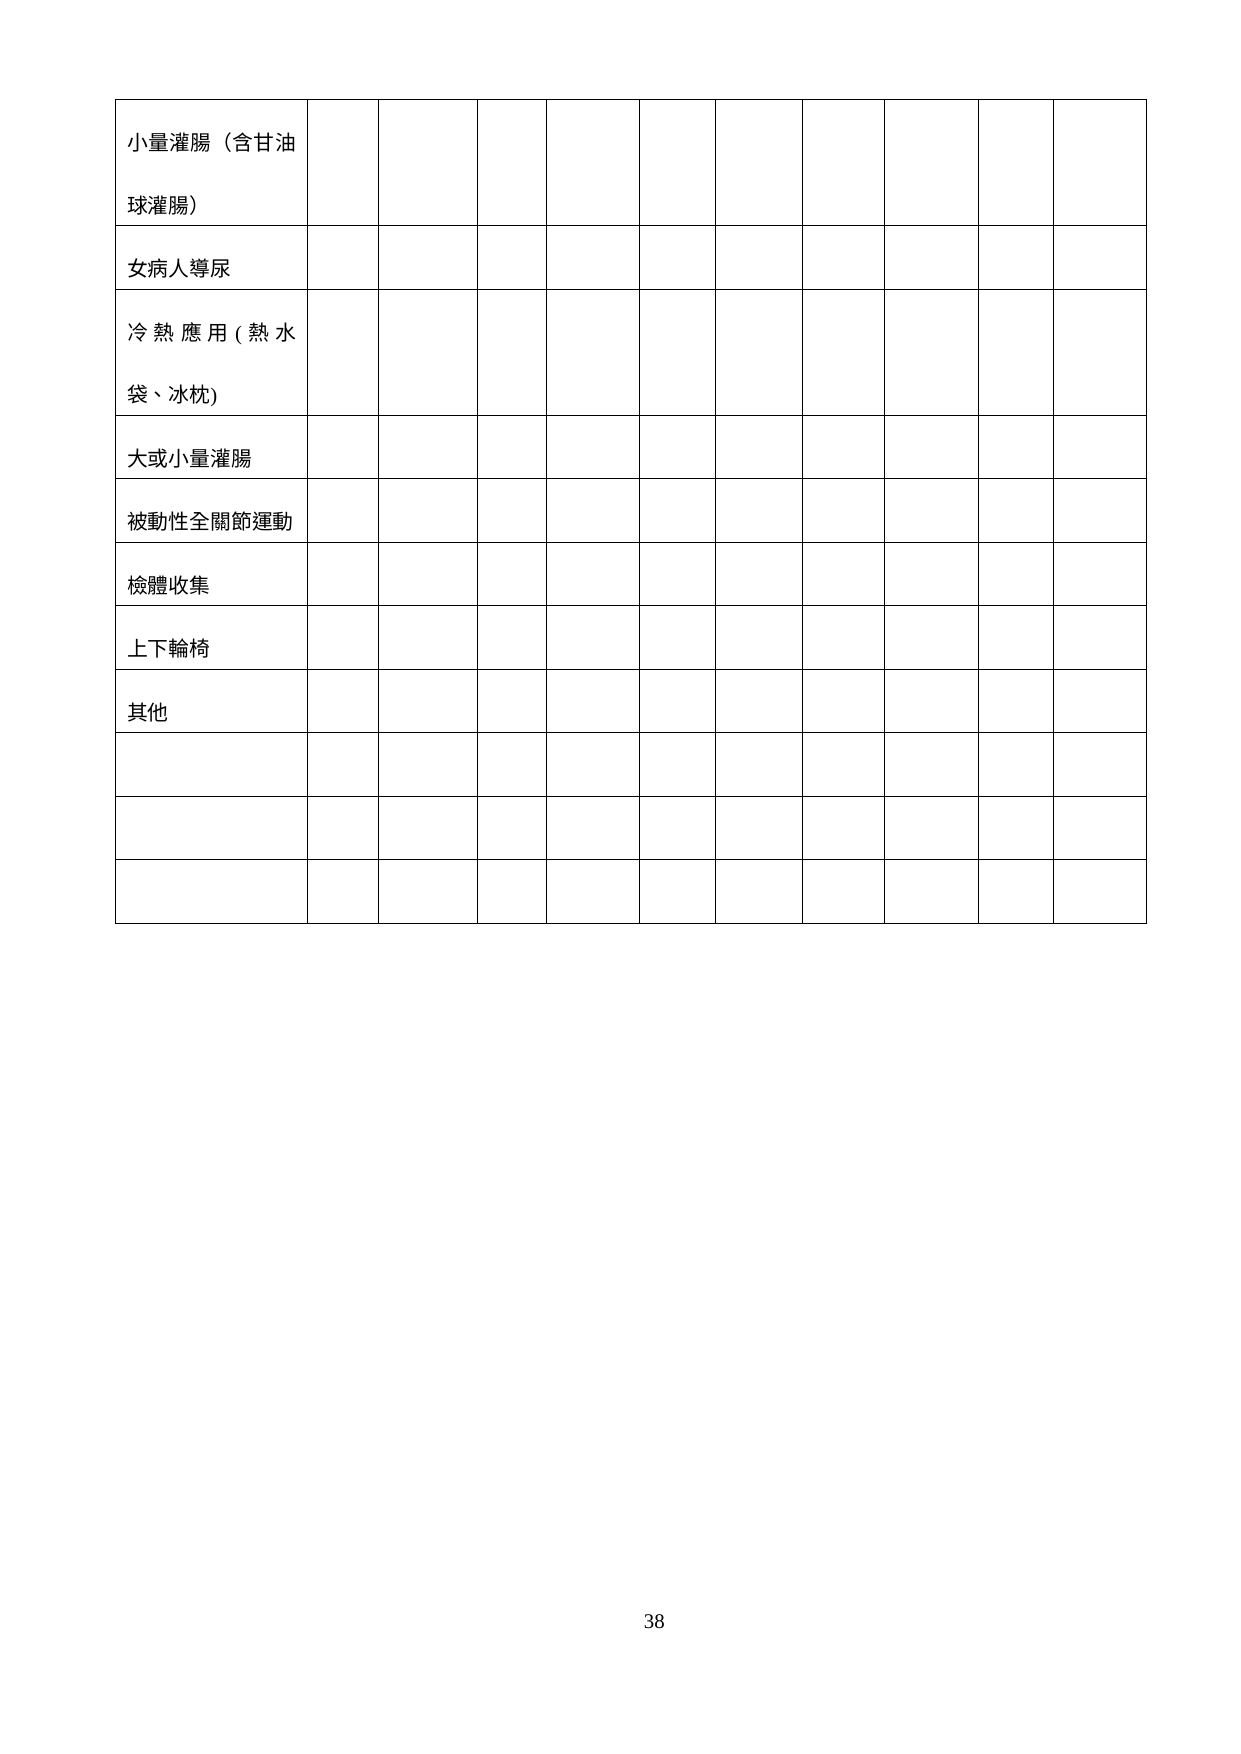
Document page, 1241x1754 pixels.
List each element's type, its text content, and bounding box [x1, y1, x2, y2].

table_cell [716, 733, 802, 796]
table_cell [640, 416, 715, 478]
table_cell [803, 416, 884, 478]
table_cell [640, 479, 715, 542]
table_cell [1054, 479, 1146, 542]
table_cell [803, 733, 884, 796]
table_cell [716, 100, 802, 225]
table_cell [885, 416, 978, 478]
table_cell [1054, 100, 1146, 225]
table_cell [716, 606, 802, 669]
table_cell [716, 290, 802, 414]
table_cell 上下輪椅 [116, 606, 307, 669]
table_cell [547, 226, 639, 288]
table_cell [478, 606, 546, 669]
table_cell [979, 670, 1053, 732]
table_cell [379, 416, 477, 478]
table_cell [885, 733, 978, 796]
table_cell 小量灌腸（含甘油球灌腸） [116, 100, 307, 225]
table_cell [979, 733, 1053, 796]
table_cell [716, 670, 802, 732]
table_cell [478, 479, 546, 542]
table_cell [1054, 416, 1146, 478]
table_cell [116, 860, 307, 923]
table_cell [547, 479, 639, 542]
table_cell [308, 797, 378, 859]
table_cell [1054, 670, 1146, 732]
table_cell [308, 860, 378, 923]
table_cell [716, 543, 802, 605]
table_cell [885, 226, 978, 288]
table_cell [478, 543, 546, 605]
table_cell [379, 290, 477, 414]
table_cell [640, 733, 715, 796]
table_cell [308, 606, 378, 669]
table_cell [547, 543, 639, 605]
table_cell [803, 670, 884, 732]
table_cell [1054, 290, 1146, 414]
table_cell [1054, 860, 1146, 923]
table_cell 冷熱應用(熱水袋、冰枕) [116, 290, 307, 414]
table_cell [547, 100, 639, 225]
table_cell [379, 733, 477, 796]
table_cell [478, 290, 546, 414]
table_cell [478, 100, 546, 225]
table_cell [640, 100, 715, 225]
table_cell [478, 670, 546, 732]
table_cell [803, 606, 884, 669]
table_cell [716, 416, 802, 478]
table_cell [547, 416, 639, 478]
table_cell [478, 733, 546, 796]
table_cell [308, 479, 378, 542]
table_cell [308, 416, 378, 478]
table_cell [885, 100, 978, 225]
table_cell [979, 543, 1053, 605]
table_cell 大或小量灌腸 [116, 416, 307, 478]
table_cell [308, 670, 378, 732]
table_cell [979, 797, 1053, 859]
table_cell [979, 416, 1053, 478]
table_cell [379, 606, 477, 669]
table_cell [979, 226, 1053, 288]
table_cell [885, 797, 978, 859]
table_cell 檢體收集 [116, 543, 307, 605]
table_cell [547, 797, 639, 859]
table_cell [478, 797, 546, 859]
table_cell [547, 733, 639, 796]
table_cell [1054, 606, 1146, 669]
table_cell [1054, 543, 1146, 605]
table_cell [308, 226, 378, 288]
table_cell [640, 543, 715, 605]
table_cell [1054, 226, 1146, 288]
table_cell [478, 860, 546, 923]
table_cell [979, 860, 1053, 923]
table_cell [803, 226, 884, 288]
table_cell [803, 543, 884, 605]
table_cell [640, 860, 715, 923]
table_cell [716, 226, 802, 288]
table_cell [379, 543, 477, 605]
table_cell [640, 797, 715, 859]
table_cell [379, 860, 477, 923]
table_cell [640, 226, 715, 288]
table_cell [803, 100, 884, 225]
table_cell [979, 100, 1053, 225]
table_cell [547, 290, 639, 414]
table_cell [308, 543, 378, 605]
table_cell [716, 479, 802, 542]
table_cell [979, 290, 1053, 414]
table_cell 其他 [116, 670, 307, 732]
table_cell [803, 479, 884, 542]
table_cell [803, 290, 884, 414]
table_cell [547, 670, 639, 732]
table_cell [308, 290, 378, 414]
table_cell [716, 860, 802, 923]
table_cell [803, 797, 884, 859]
table_cell [885, 606, 978, 669]
table_cell [885, 479, 978, 542]
table_cell [1054, 797, 1146, 859]
table_cell [979, 479, 1053, 542]
table_cell [640, 290, 715, 414]
table_cell [885, 670, 978, 732]
table_cell [379, 479, 477, 542]
table_cell [308, 100, 378, 225]
table_cell [1054, 733, 1146, 796]
table_cell [885, 860, 978, 923]
table_cell 女病人導尿 [116, 226, 307, 288]
table_cell [640, 606, 715, 669]
table_cell [116, 733, 307, 796]
table_cell [478, 416, 546, 478]
table_cell [308, 733, 378, 796]
table_cell [547, 606, 639, 669]
table_cell [379, 797, 477, 859]
table_cell [116, 797, 307, 859]
table_cell 被動性全關節運動 [116, 479, 307, 542]
table_cell [640, 670, 715, 732]
table_cell [885, 543, 978, 605]
table_cell [379, 670, 477, 732]
table_cell [803, 860, 884, 923]
table_cell [979, 606, 1053, 669]
table_cell [885, 290, 978, 414]
table_cell [379, 226, 477, 288]
table_cell [379, 100, 477, 225]
table_cell [716, 797, 802, 859]
table_cell [547, 860, 639, 923]
table_cell [478, 226, 546, 288]
